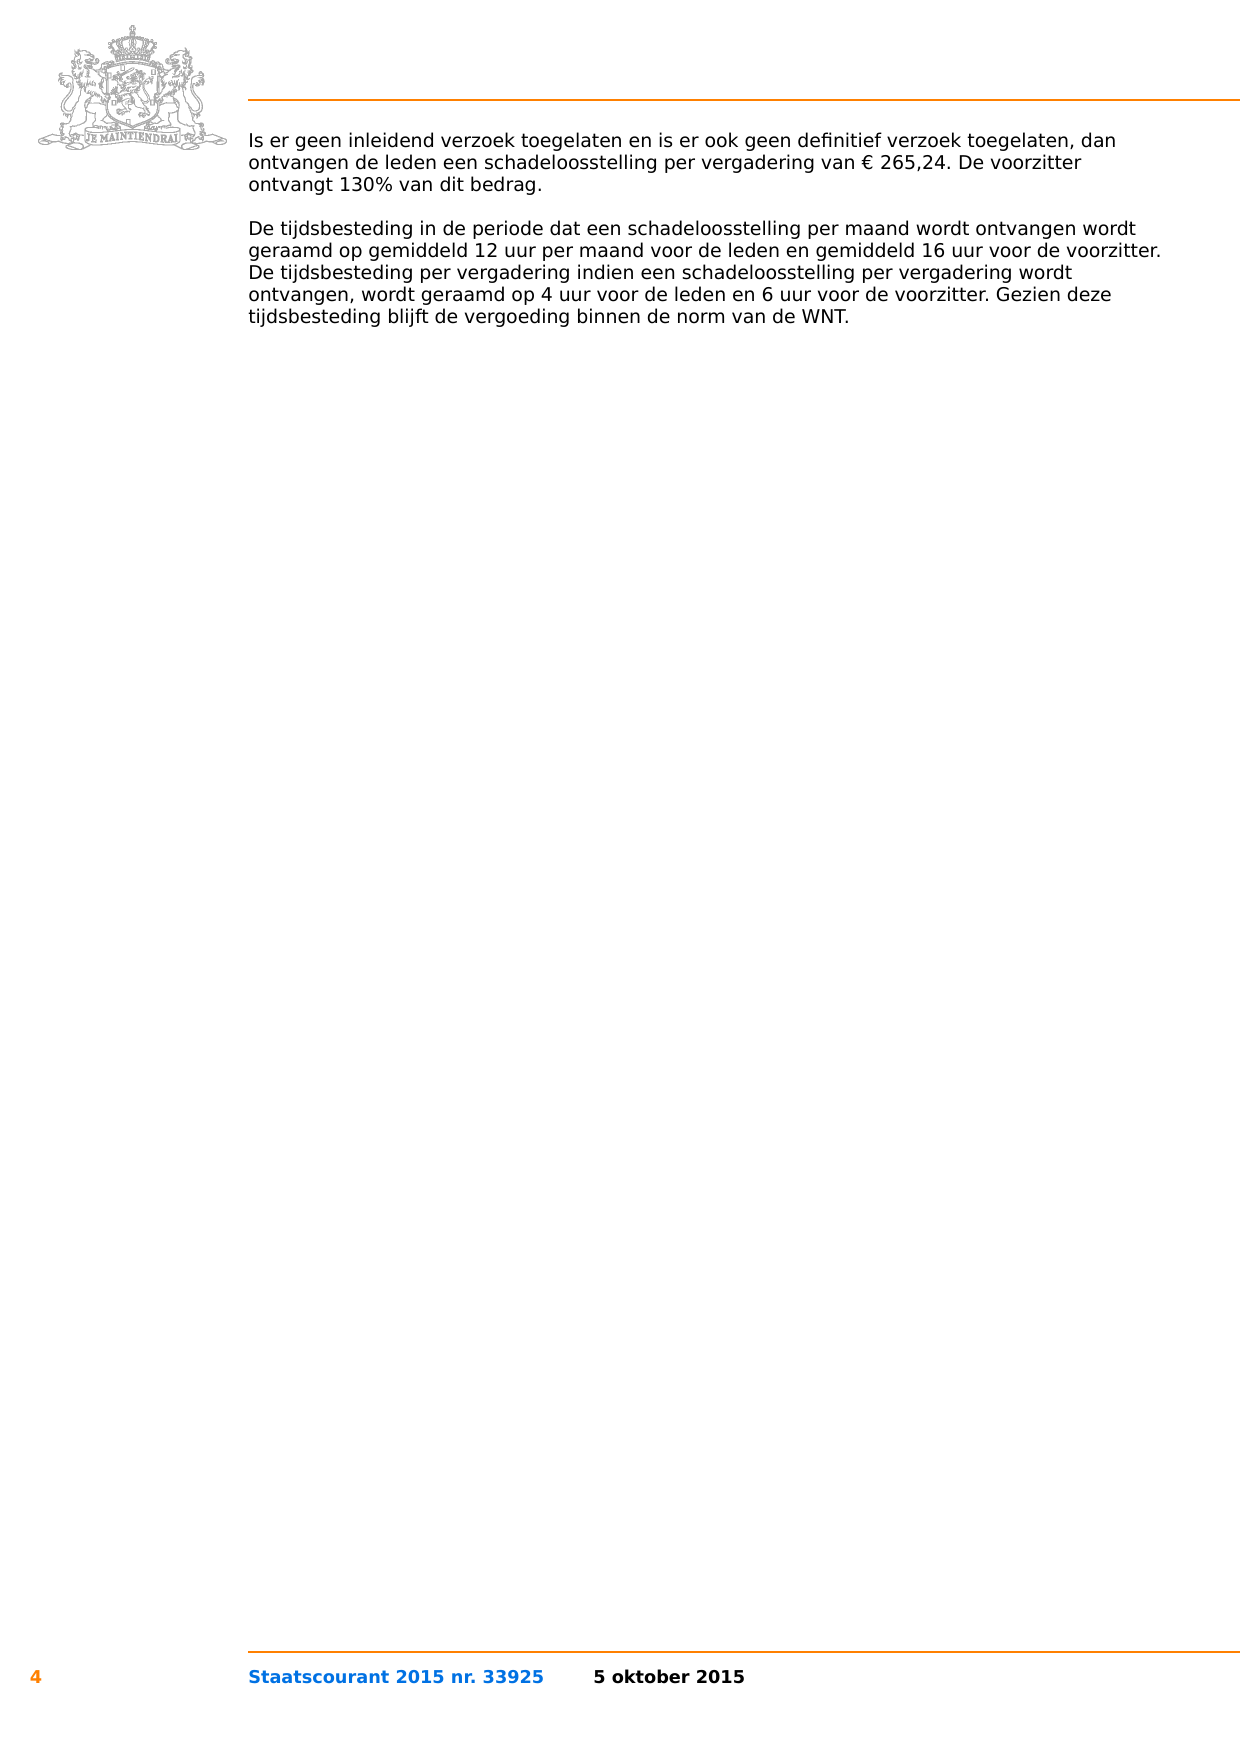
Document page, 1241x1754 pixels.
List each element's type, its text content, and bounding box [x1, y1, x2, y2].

text Is er geen inleidend verzoek toegelaten en is er ook geen definitief verzoek toegelaten, dan ontvangen de leden een schadeloosstelling per vergadering van € 265,24. De voorzitter ontvangt 130% van dit bedrag. [248, 130, 1163, 196]
picture [38, 25, 227, 150]
text De tijdsbesteding in de periode dat een schadeloosstelling per maand wordt ontvangen wordt geraamd op gemiddeld 12 uur per maand voor de leden en gemiddeld 16 uur voor de voorzitter. De tijdsbesteding per vergadering indien een schadeloosstelling per vergadering wordt ontvangen, wordt geraamd op 4 uur voor de leden en 6 uur voor de voorzitter. Gezien deze tijdsbesteding blijft de vergoeding binnen de norm van de WNT. [248, 218, 1163, 328]
